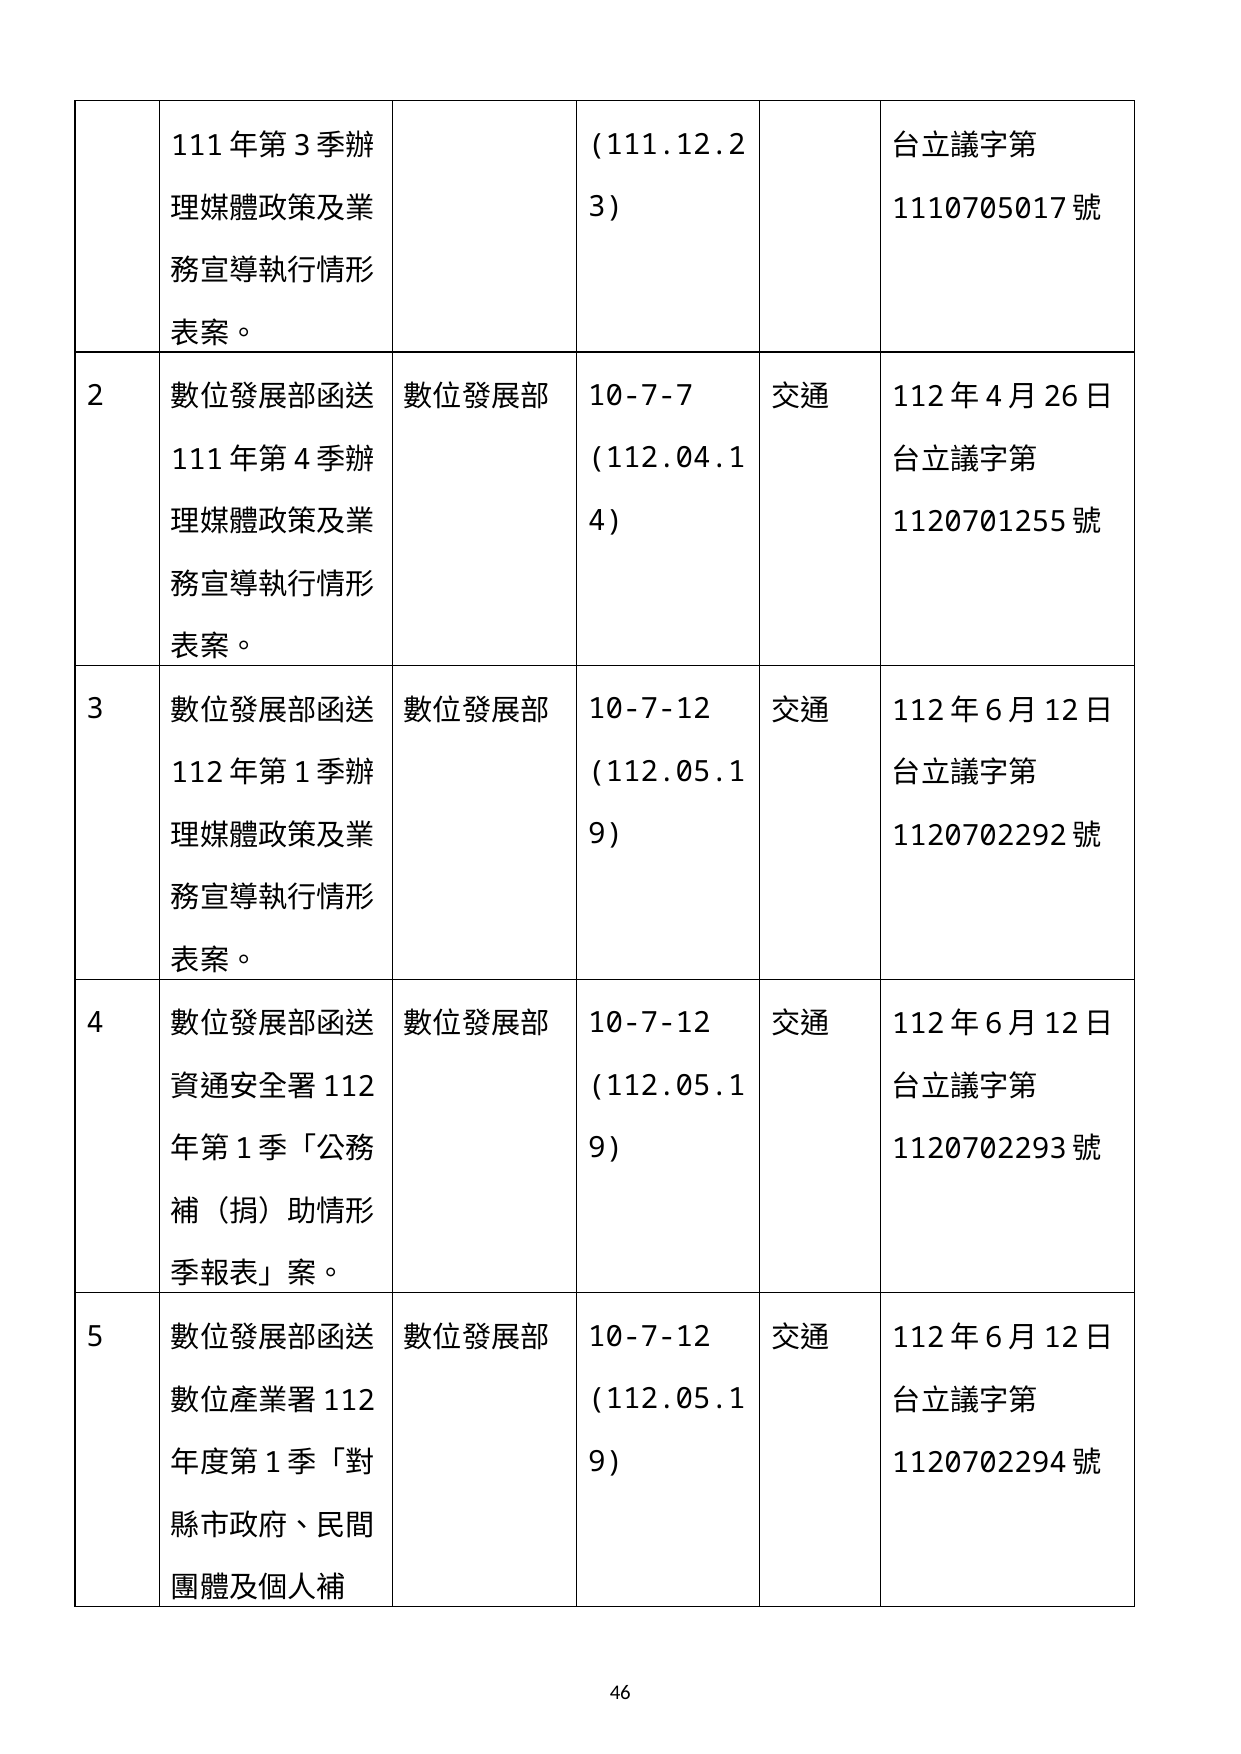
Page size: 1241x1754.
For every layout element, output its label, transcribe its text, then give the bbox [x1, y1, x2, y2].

table_cell 交通 [760, 1293, 880, 1606]
table_cell 數位發展部 [393, 666, 576, 978]
table_cell 3 [76, 666, 159, 978]
table_cell 數位發展部函送資通安全署112年第1季「公務補（捐）助情形季報表」案。 [160, 980, 392, 1292]
table_cell 交通 [760, 666, 880, 978]
table_cell 5 [76, 1293, 159, 1606]
table_cell [76, 101, 159, 351]
table_cell 112年6月12日 台立議字第1120702294號 [881, 1293, 1134, 1606]
table_cell 交通 [760, 353, 880, 665]
table_cell 112年6月12日 台立議字第1120702293號 [881, 980, 1134, 1292]
table_cell 10-7-12 (112.05.19) [577, 980, 759, 1292]
table_cell 10-7-12 (112.05.19) [577, 1293, 759, 1606]
table_cell (111.12.23) [577, 101, 759, 351]
table_cell 數位發展部 [393, 1293, 576, 1606]
table_cell 台立議字第1110705017號 [881, 101, 1134, 351]
table_cell 數位發展部函送111年第4季辦理媒體政策及業務宣導執行情形表案。 [160, 353, 392, 665]
table_cell 111年第3季辦理媒體政策及業務宣導執行情形表案。 [160, 101, 392, 351]
table_cell 112年4月26日 台立議字第1120701255號 [881, 353, 1134, 665]
table_cell [760, 101, 880, 351]
table_cell 數位發展部 [393, 980, 576, 1292]
table_cell 112年6月12日 台立議字第1120702292號 [881, 666, 1134, 978]
table_cell 數位發展部 [393, 353, 576, 665]
table_cell [393, 101, 576, 351]
table_cell 交通 [760, 980, 880, 1292]
table_cell 數位發展部函送112年第1季辦理媒體政策及業務宣導執行情形表案。 [160, 666, 392, 978]
table_cell 10-7-12 (112.05.19) [577, 666, 759, 978]
table_cell 2 [76, 353, 159, 665]
table_cell 4 [76, 980, 159, 1292]
table_cell 10-7-7 (112.04.14) [577, 353, 759, 665]
table_cell 數位發展部函送數位產業署112年度第1季「對縣市政府、民間團體及個人補 [160, 1293, 392, 1606]
